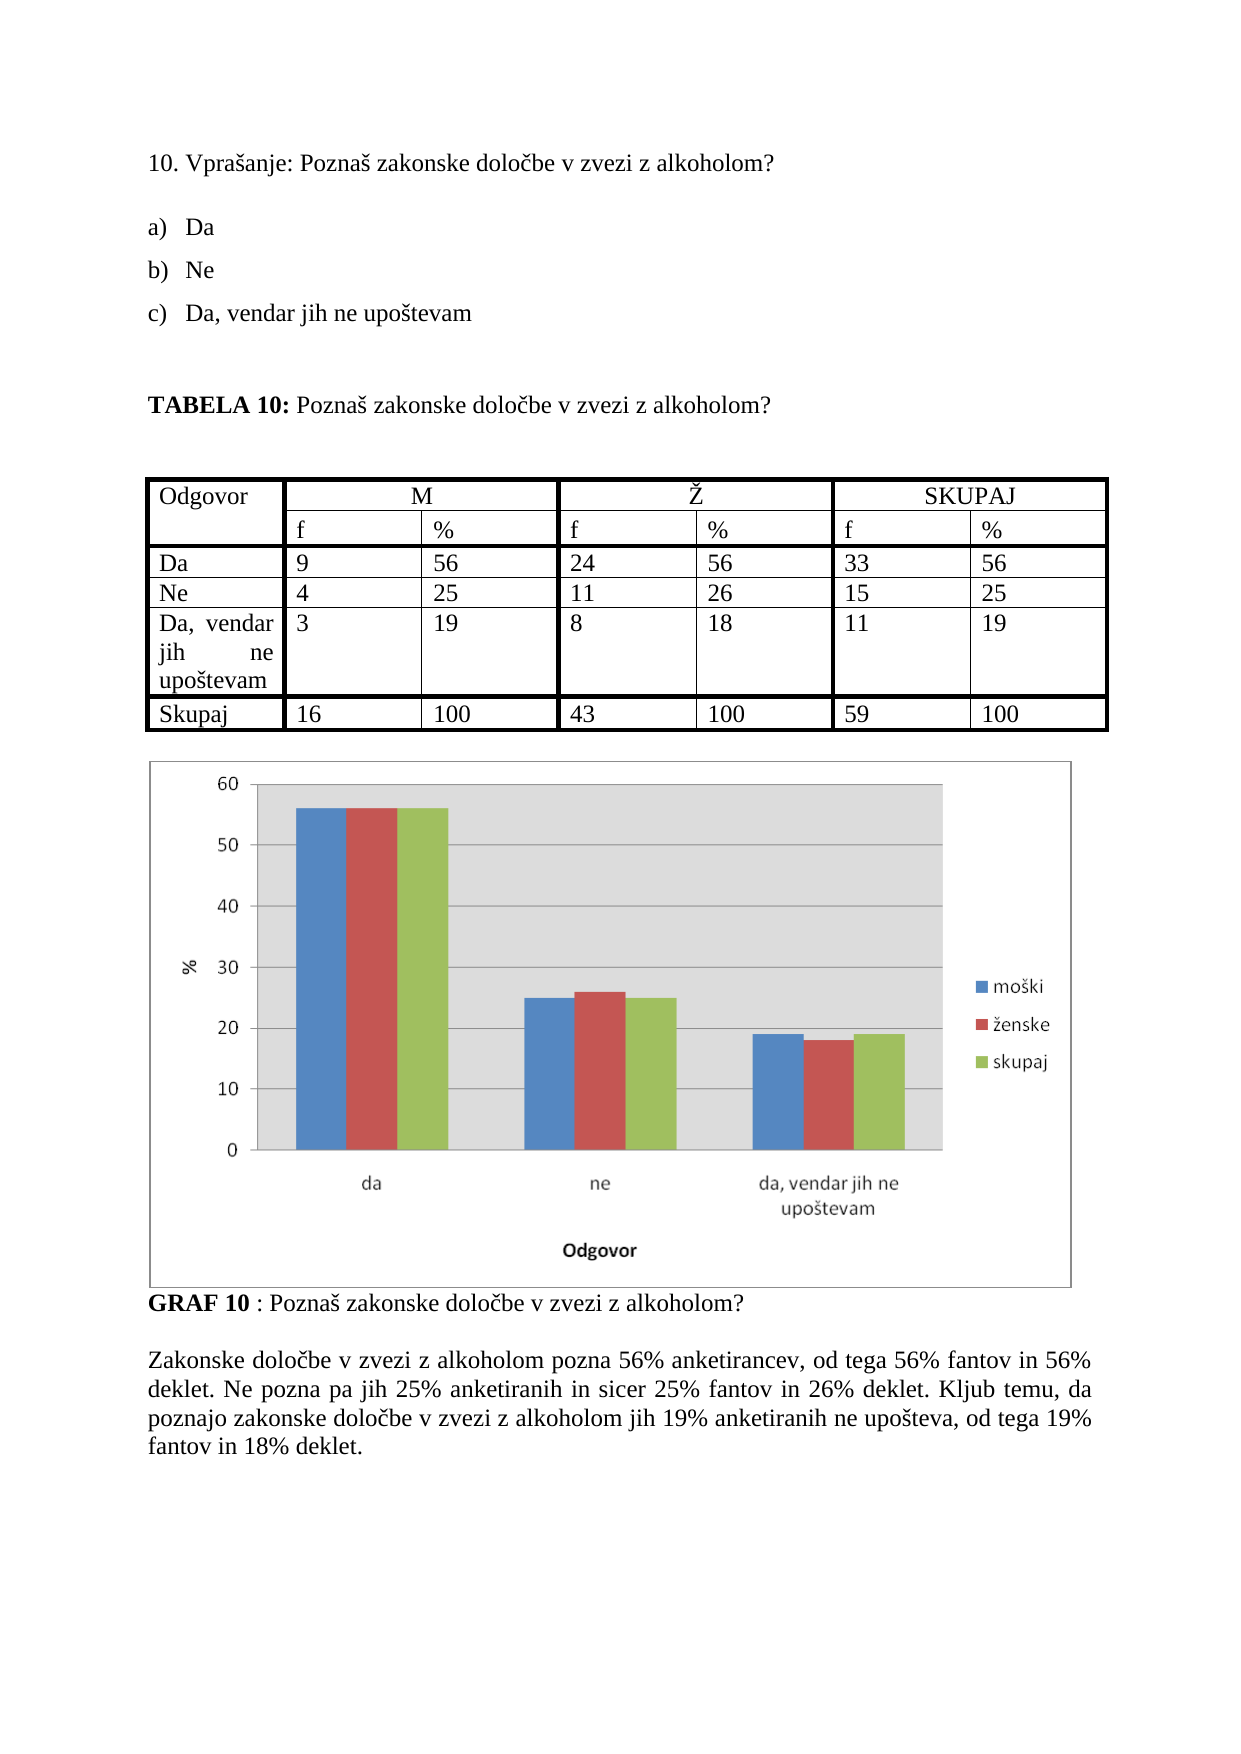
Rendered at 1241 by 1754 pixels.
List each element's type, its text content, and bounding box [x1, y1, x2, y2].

table_cell f [287, 511, 421, 544]
text Zakonske določbe v zvezi z alkoholom pozna 56% anketirancev, od tega 56% fantov in 56% deklet. Ne pozna pa jih 25% anketiranih in sicer 25% fantov in 26% deklet. Kljub temu, da poznajo zakonske določbe v zvezi z alkoholom jih 19% anketiranih ne upošteva, od tega 19% fantov in 18% deklet. [148, 1345, 1093, 1460]
table_cell 4 [287, 578, 421, 607]
list Da, vendar jih ne upoštevam [148, 298, 1093, 327]
list Da [148, 212, 1093, 240]
table_cell % [971, 511, 1105, 544]
text TABELA 10: Poznaš zakonske določbe v zvezi z alkoholom? [148, 391, 1093, 419]
table_cell 33 [835, 548, 970, 577]
table_header SKUPAJ [835, 482, 1105, 510]
table_cell 11 [561, 578, 696, 607]
table_cell 26 [697, 578, 831, 607]
table_cell 19 [422, 608, 556, 694]
table_cell 56 [971, 548, 1105, 577]
table_cell Skupaj [150, 699, 282, 728]
text GRAF 10 : Poznaš zakonske določbe v zvezi z alkoholom? [148, 1288, 1093, 1316]
table_cell 100 [697, 699, 831, 728]
table_cell 15 [835, 578, 970, 607]
table_cell 24 [561, 548, 696, 577]
table_cell Ne [150, 578, 282, 607]
table_cell 9 [287, 548, 421, 577]
table_cell f [835, 511, 970, 544]
table_cell 25 [422, 578, 556, 607]
table_cell % [422, 511, 556, 544]
table_cell Da, vendar jih ne upoštevam [150, 608, 282, 694]
table_cell 25 [971, 578, 1105, 607]
table_cell % [697, 511, 831, 544]
table_cell 56 [422, 548, 556, 577]
table_header Ž [561, 482, 831, 510]
table_cell 8 [561, 608, 696, 694]
table_cell 11 [835, 608, 970, 694]
table_cell 3 [287, 608, 421, 694]
list Ne [148, 255, 1093, 283]
table_cell 100 [422, 699, 556, 728]
table_cell 19 [971, 608, 1105, 694]
table_cell 16 [287, 699, 421, 728]
table_cell 18 [697, 608, 831, 694]
text 10. Vprašanje: Poznaš zakonske določbe v zvezi z alkoholom? [148, 148, 1093, 176]
table_cell Da [150, 548, 282, 577]
table_cell 43 [561, 699, 696, 728]
table_cell 59 [835, 699, 970, 728]
table_header M [287, 482, 556, 510]
table_cell f [561, 511, 696, 544]
table_header Odgovor [150, 482, 282, 544]
table_cell 56 [697, 548, 831, 577]
table_cell 100 [971, 699, 1105, 728]
